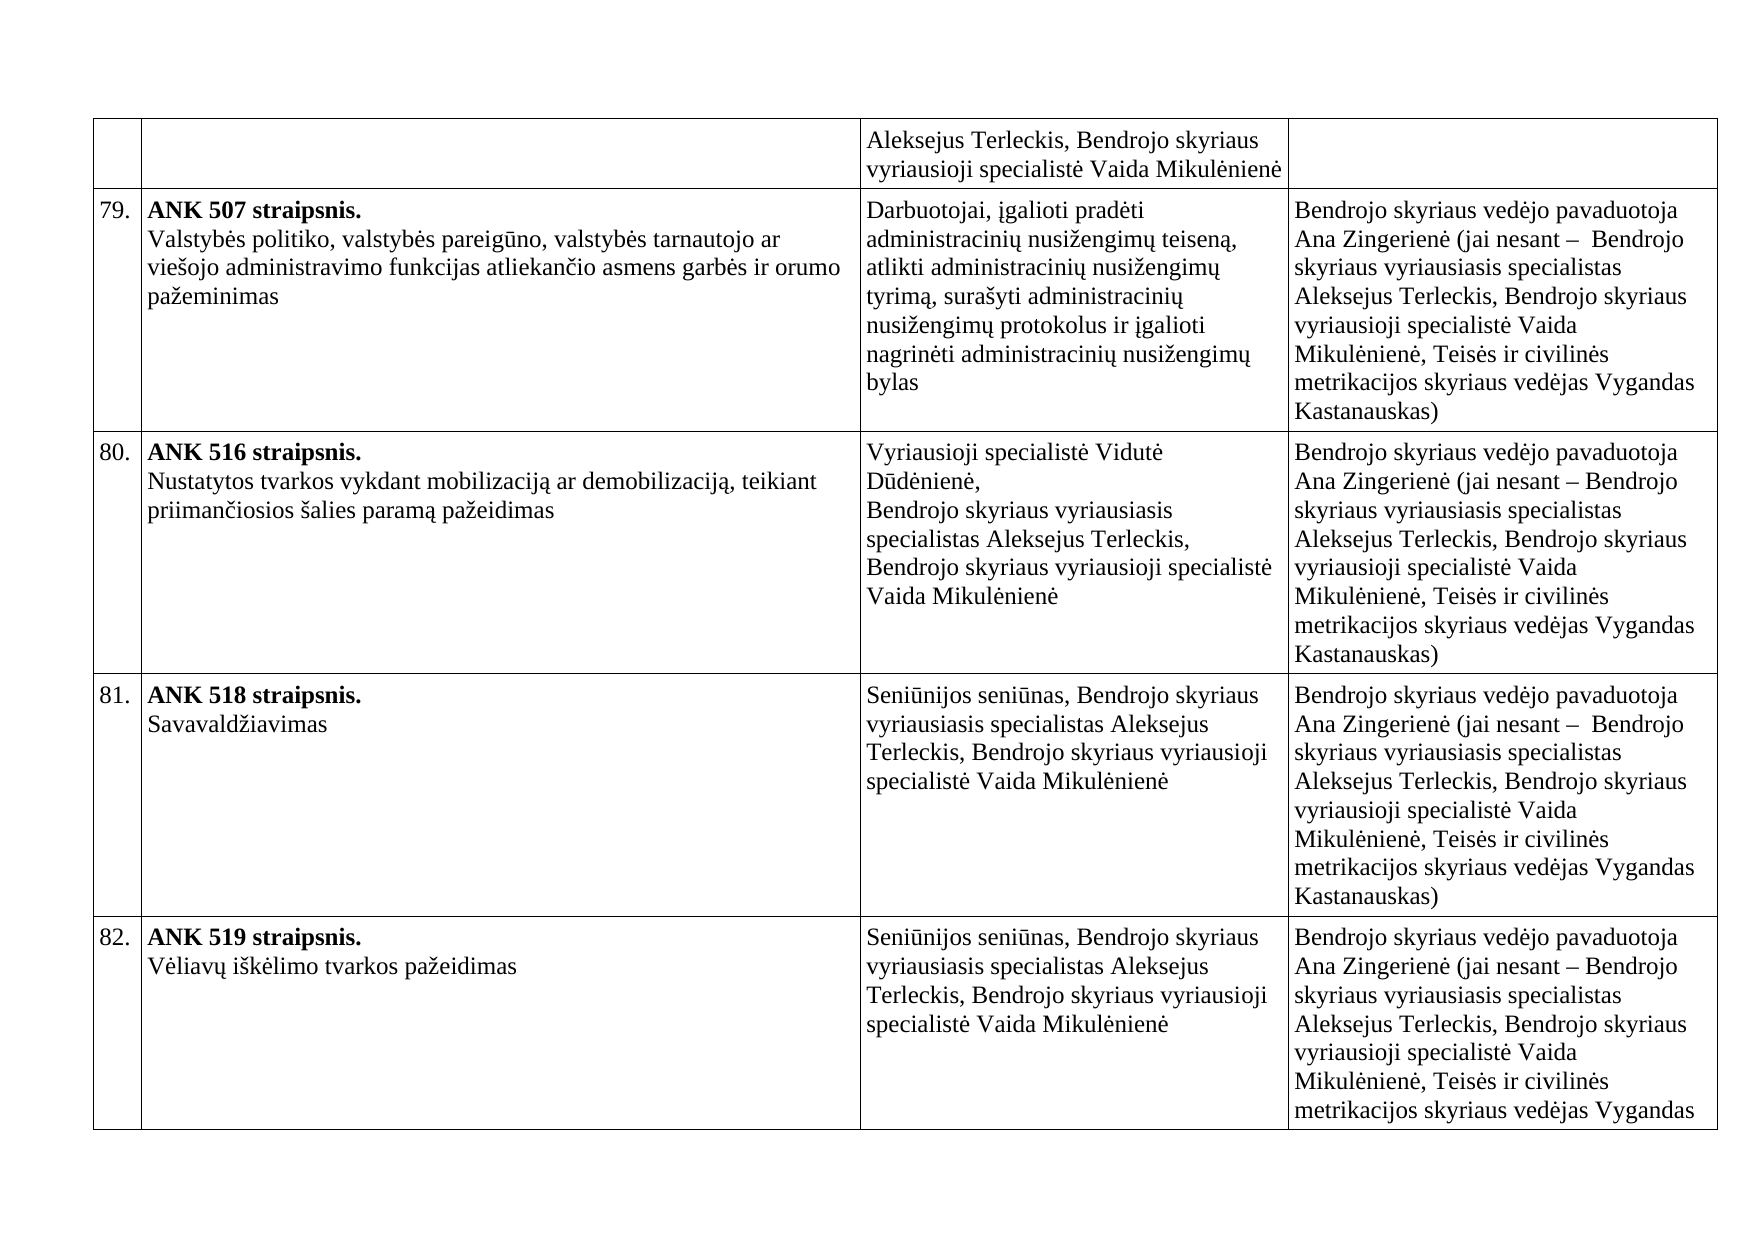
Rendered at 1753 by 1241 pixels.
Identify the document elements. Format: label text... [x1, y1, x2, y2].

table_cell Bendrojo skyriaus vedėjo pavaduotoja Ana Zingerienė (jai nesant – Bendrojo skyriaus vyriausiasis specialistas Aleksejus Terleckis, Bendrojo skyriaus vyriausioji specialistė Vaida Mikulėnienė, Teisės ir civilinės metrikacijos skyriaus vedėjas Vygandas [1289, 917, 1717, 1129]
table_cell [94, 119, 141, 188]
table_cell Vyriausioji specialistė Vidutė Dūdėnienė, Bendrojo skyriaus vyriausiasis specialistas Aleksejus Terleckis, Bendrojo skyriaus vyriausioji specialistė Vaida Mikulėnienė [861, 432, 1288, 673]
table_cell Seniūnijos seniūnas, Bendrojo skyriaus vyriausiasis specialistas Aleksejus Terleckis, Bendrojo skyriaus vyriausioji specialistė Vaida Mikulėnienė [861, 674, 1288, 916]
table_cell [142, 119, 860, 188]
table_cell 82. [94, 917, 141, 1129]
table_cell ANK 516 straipsnis. Nustatytos tvarkos vykdant mobilizaciją ar demobilizaciją, teikiant priimančiosios šalies paramą pažeidimas [142, 432, 860, 673]
table_cell 81. [94, 674, 141, 916]
table_cell ANK 518 straipsnis. Savavaldžiavimas [142, 674, 860, 916]
table_cell Seniūnijos seniūnas, Bendrojo skyriaus vyriausiasis specialistas Aleksejus Terleckis, Bendrojo skyriaus vyriausioji specialistė Vaida Mikulėnienė [861, 917, 1288, 1129]
table_cell ANK 519 straipsnis. Vėliavų iškėlimo tvarkos pažeidimas [142, 917, 860, 1129]
table_cell 79. [94, 189, 141, 431]
table_cell Bendrojo skyriaus vedėjo pavaduotoja Ana Zingerienė (jai nesant – Bendrojo skyriaus vyriausiasis specialistas Aleksejus Terleckis, Bendrojo skyriaus vyriausioji specialistė Vaida Mikulėnienė, Teisės ir civilinės metrikacijos skyriaus vedėjas Vygandas Kastanauskas) [1289, 674, 1717, 916]
table_cell [1289, 119, 1717, 188]
table_cell 80. [94, 432, 141, 673]
table_cell Bendrojo skyriaus vedėjo pavaduotoja Ana Zingerienė (jai nesant – Bendrojo skyriaus vyriausiasis specialistas Aleksejus Terleckis, Bendrojo skyriaus vyriausioji specialistė Vaida Mikulėnienė, Teisės ir civilinės metrikacijos skyriaus vedėjas Vygandas Kastanauskas) [1289, 432, 1717, 673]
table_cell Aleksejus Terleckis, Bendrojo skyriaus vyriausioji specialistė Vaida Mikulėnienė [861, 119, 1288, 188]
table_cell ANK 507 straipsnis. Valstybės politiko, valstybės pareigūno, valstybės tarnautojo ar viešojo administravimo funkcijas atliekančio asmens garbės ir orumo pažeminimas [142, 189, 860, 431]
table_cell Darbuotojai, įgalioti pradėti administracinių nusižengimų teiseną, atlikti administracinių nusižengimų tyrimą, surašyti administracinių nusižengimų protokolus ir įgalioti nagrinėti administracinių nusižengimų bylas [861, 189, 1288, 431]
table_cell Bendrojo skyriaus vedėjo pavaduotoja Ana Zingerienė (jai nesant – Bendrojo skyriaus vyriausiasis specialistas Aleksejus Terleckis, Bendrojo skyriaus vyriausioji specialistė Vaida Mikulėnienė, Teisės ir civilinės metrikacijos skyriaus vedėjas Vygandas Kastanauskas) [1289, 189, 1717, 431]
